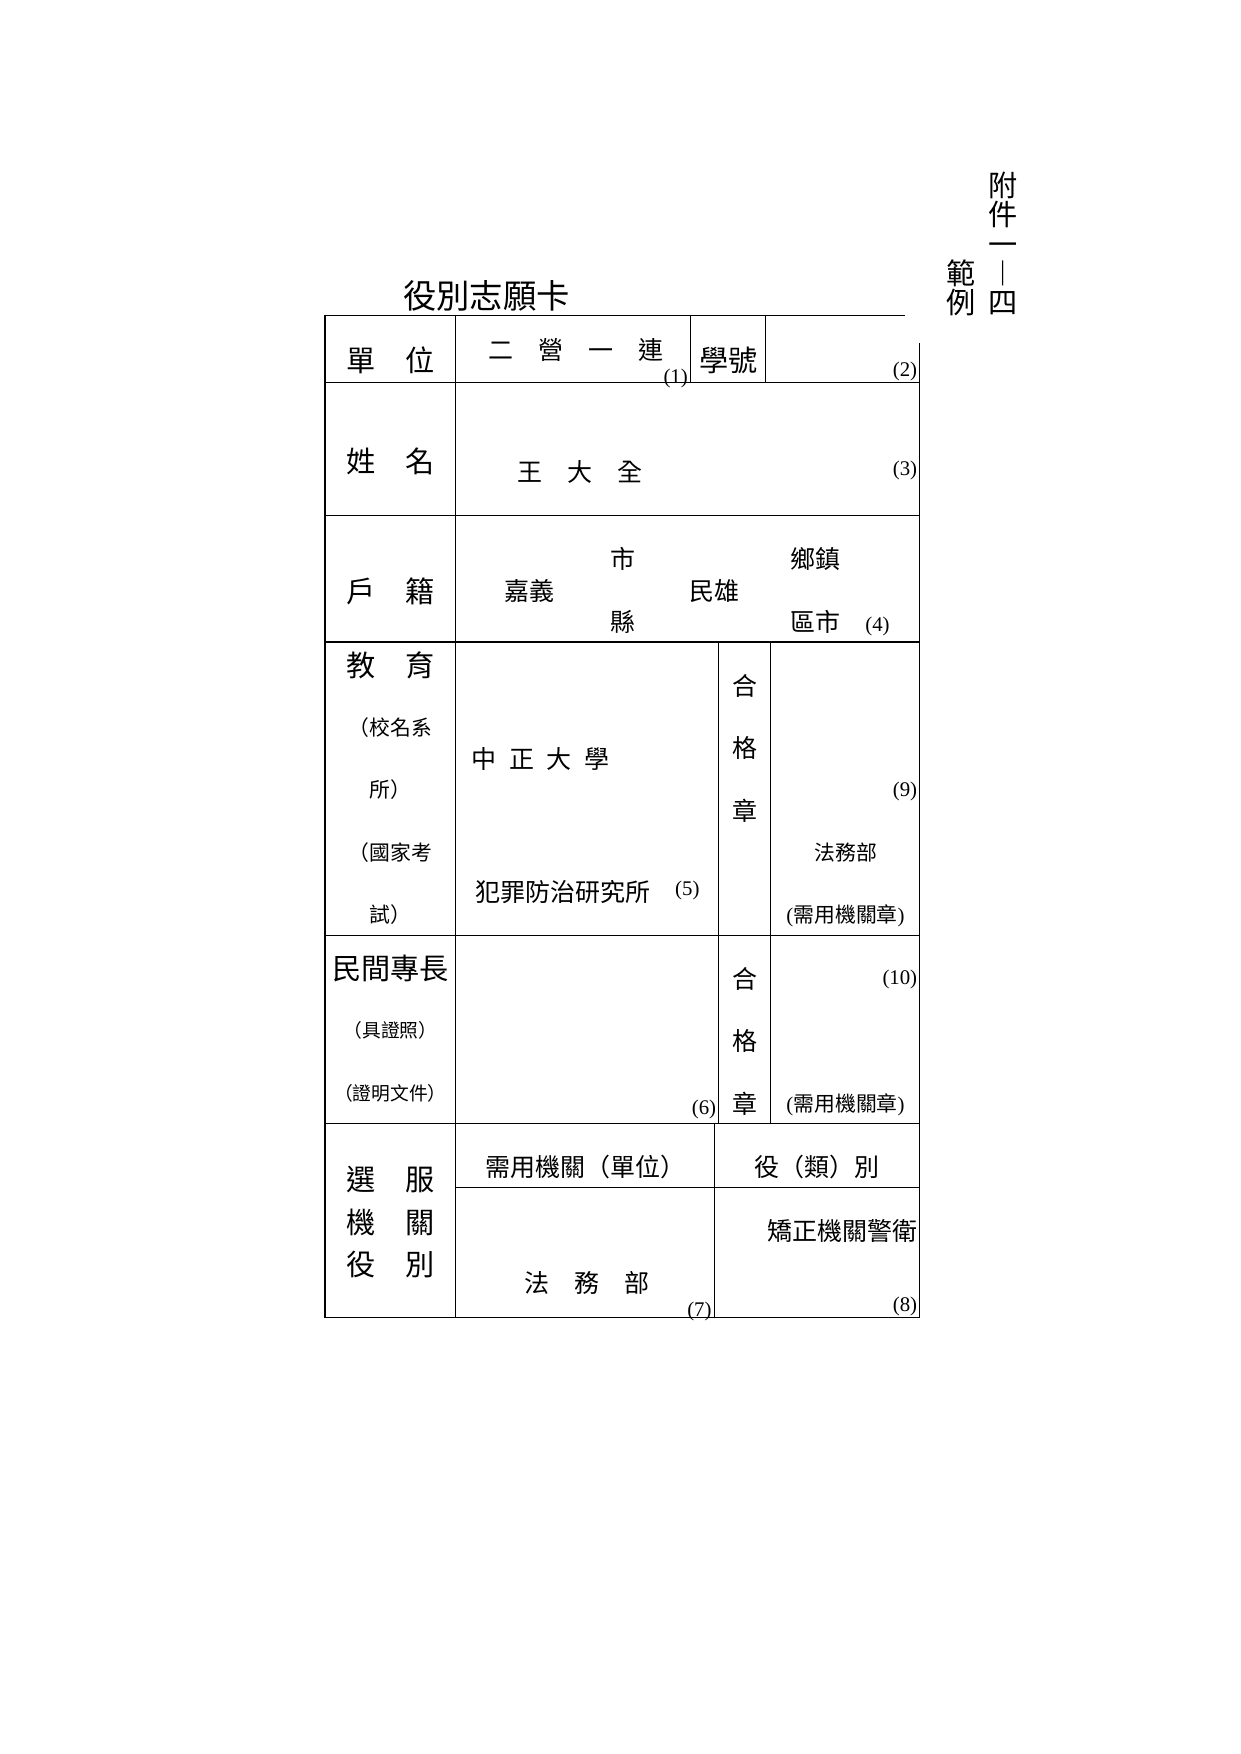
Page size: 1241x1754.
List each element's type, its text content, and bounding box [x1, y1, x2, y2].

table_cell 王 大 全 (3) [456, 383, 919, 515]
table_cell 民間專長 （具證照） （證明文件） [326, 936, 455, 1123]
table_cell (6) [456, 936, 718, 1123]
table_cell 單 位 [326, 316, 455, 382]
table_cell 二 營 一 連(1) [456, 316, 690, 382]
table_header 役別志願卡 [325, 156, 1032, 343]
table_cell 合 格 章 [719, 643, 770, 935]
table_cell 役（類）別 [715, 1124, 919, 1187]
table_cell (2) [766, 316, 919, 382]
table_cell (9) 法務部 (需用機關章) [771, 643, 919, 935]
table_cell 矯正機關警衛 (8) [715, 1188, 919, 1317]
table_cell 嘉義 [456, 516, 603, 641]
table_cell 姓 名 [326, 383, 455, 515]
table_cell 市縣 [603, 516, 642, 641]
table_cell 中 正 大 學 犯罪防治研究所 (5) [456, 643, 718, 935]
table_cell (10) (需用機關章) [771, 936, 919, 1123]
table_cell 教 育 （校名系所） （國家考試） [326, 643, 455, 935]
table_cell 鄉鎮 區市 (4) [787, 516, 919, 641]
table_cell 需用機關（單位） [456, 1124, 714, 1187]
table_cell 民雄 [642, 516, 787, 641]
table_cell 選 服 機 關 役 別 [326, 1124, 455, 1317]
table_cell 戶 籍 [326, 516, 455, 641]
table_cell 學號 [691, 316, 765, 382]
table_cell 合格章 [719, 936, 770, 1123]
table_cell 法 務 部 (7) [456, 1188, 714, 1317]
